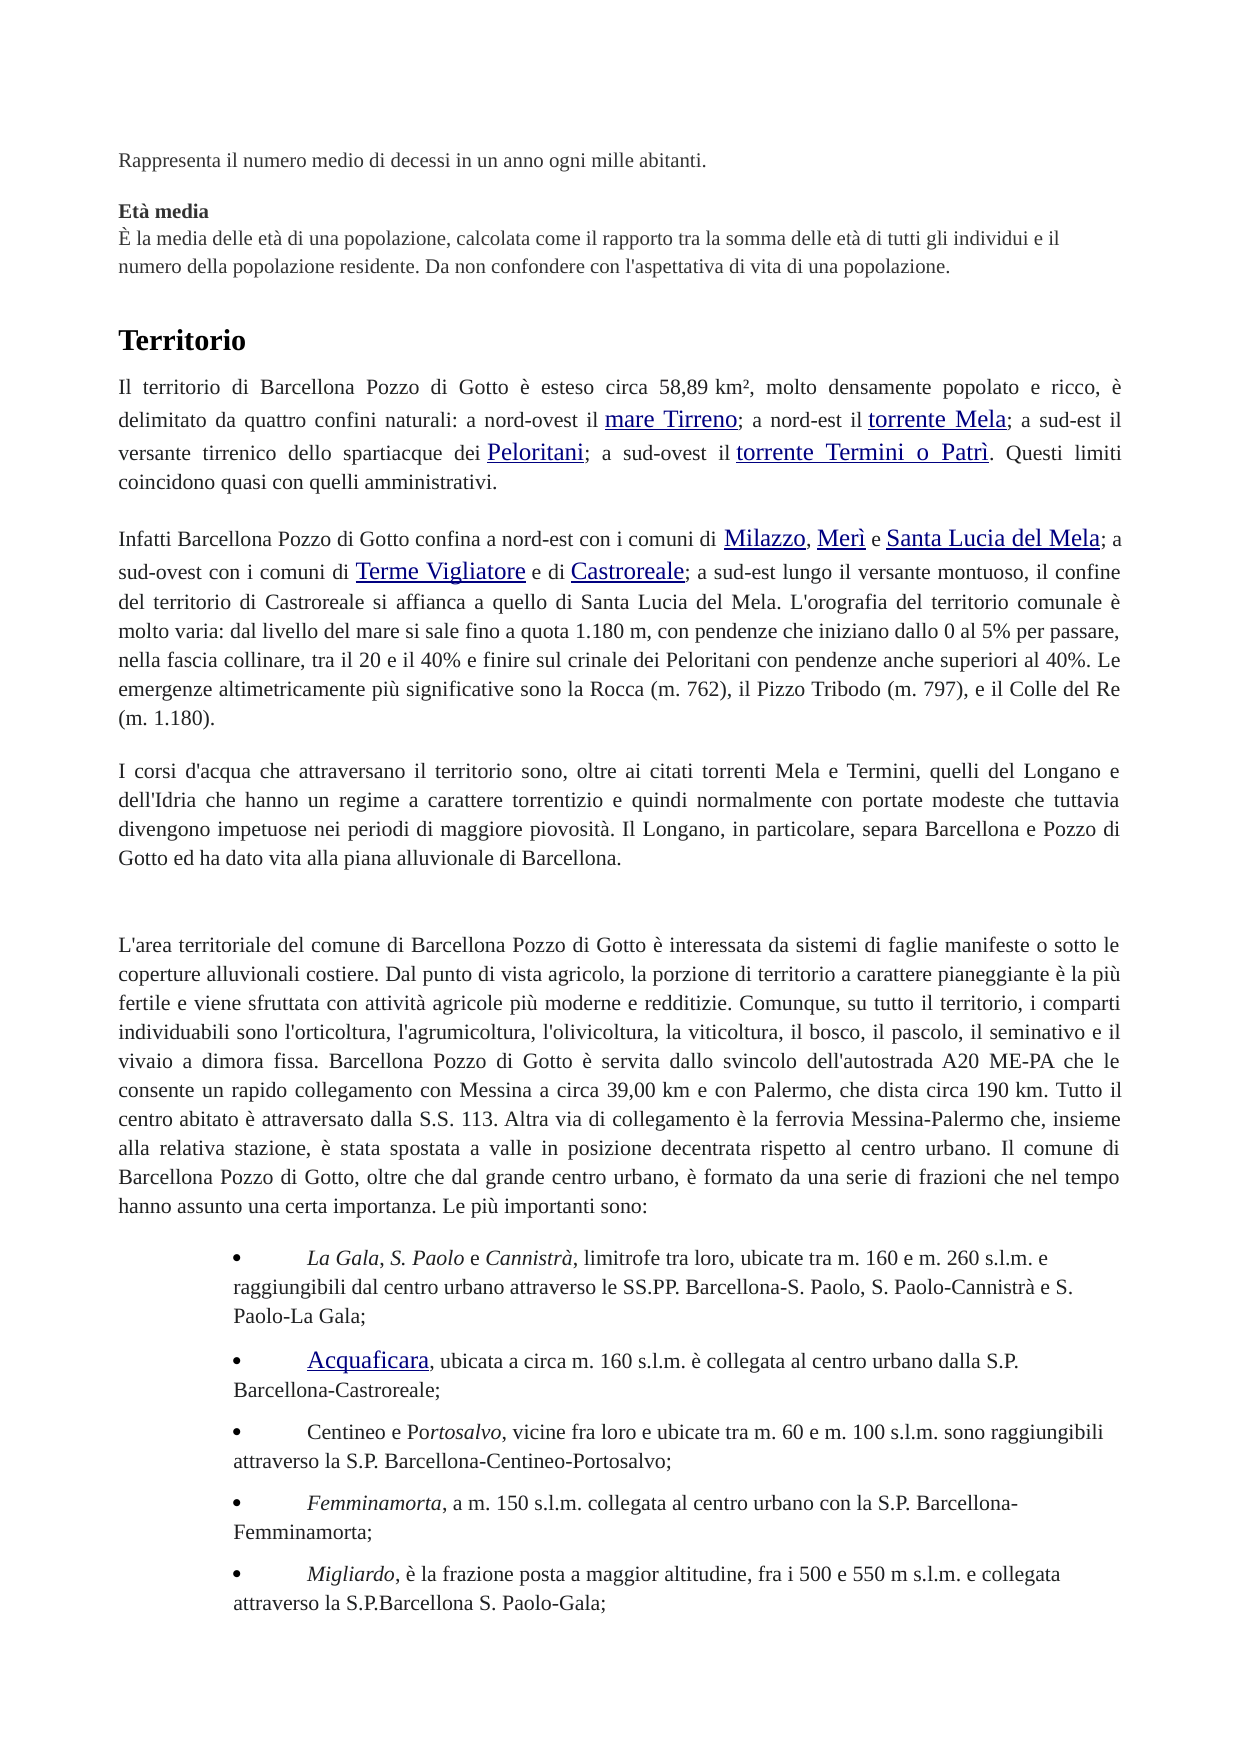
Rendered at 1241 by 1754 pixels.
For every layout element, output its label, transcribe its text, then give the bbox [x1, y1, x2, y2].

text È la media delle età di una popolazione, calcolata come il rapporto tra la somma delle età di tutti gli individui e il numero della popolazione residente. Da non confondere con l'aspettativa di vita di una popolazione. [118, 226, 1122, 278]
text I corsi d'acqua che attraversano il territorio sono, oltre ai citati torrenti Mela e Termini, quelli del Longano e dell'Idria che hanno un regime a carattere torrentizio e quindi normalmente con portate modeste che tuttavia divengono impetuose nei periodi di maggiore piovosità. Il Longano, in particolare, separa Barcellona e Pozzo di Gotto ed ha dato vita alla piana alluvionale di Barcellona. [118, 758, 1122, 871]
text Infatti Barcellona Pozzo di Gotto confina a nord-est con i comuni di Milazzo, Merì e Santa Lucia del Mela; a sud-ovest con i comuni di Terme Vigliatore e di Castroreale; a sud-est lungo il versante montuoso, il confine del territorio di Castroreale si affianca a quello di Santa Lucia del Mela. L'orografia del territorio comunale è molto varia: dal livello del mare si sale fino a quota 1.180 m, con pendenze che iniziano dallo 0 al 5% per passare, nella fascia collinare, tra il 20 e il 40% e finire sul crinale dei Peloritani con pendenze anche superiori al 40%. Le emergenze altimetricamente più significative sono la Rocca (m. 762), il Pizzo Tribodo (m. 797), e il Colle del Re (m. 1.180). [118, 523, 1122, 730]
text Rappresenta il numero medio di decessi in un anno ogni mille abitanti. [118, 148, 1122, 172]
list Femminamorta, a m. 150 s.l.m. collegata al centro urbano con la S.P. Barcellona-Femminamorta; [233, 1490, 1122, 1544]
list Migliardo, è la frazione posta a maggior altitudine, fra i 500 e 550 m s.l.m. e collegata attraverso la S.P.Barcellona S. Paolo-Gala; [233, 1561, 1122, 1615]
list La Gala, S. Paolo e Cannistrà, limitrofe tra loro, ubicate tra m. 160 e m. 260 s.l.m. e raggiungibili dal centro urbano attraverso le SS.PP. Barcellona-S. Paolo, S. Paolo-Cannistrà e S. Paolo-La Gala; [233, 1245, 1122, 1328]
text L'area territoriale del comune di Barcellona Pozzo di Gotto è interessata da sistemi di faglie manifeste o sotto le coperture alluvionali costiere. Dal punto di vista agricolo, la porzione di territorio a carattere pianeggiante è la più fertile e viene sfruttata con attività agricole più moderne e redditizie. Comunque, su tutto il territorio, i comparti individuabili sono l'orticoltura, l'agrumicoltura, l'olivicoltura, la viticoltura, il bosco, il pascolo, il seminativo e il vivaio a dimora fissa. Barcellona Pozzo di Gotto è servita dallo svincolo dell'autostrada A20 ME-PA che le consente un rapido collegamento con Messina a circa 39,00 km e con Palermo, che dista circa 190 km. Tutto il centro abitato è attraversato dalla S.S. 113. Altra via di collegamento è la ferrovia Messina-Palermo che, insieme alla relativa stazione, è stata spostata a valle in posizione decentrata rispetto al centro urbano. Il comune di Barcellona Pozzo di Gotto, oltre che dal grande centro urbano, è formato da una serie di frazioni che nel tempo hanno assunto una certa importanza. Le più importanti sono: [118, 932, 1122, 1218]
text Il territorio di Barcellona Pozzo di Gotto è esteso circa 58,89 km², molto densamente popolato e ricco, è delimitato da quattro confini naturali: a nord-ovest il mare Tirreno; a nord-est il torrente Mela; a sud-est il versante tirrenico dello spartiacque dei Peloritani; a sud-ovest il torrente Termini o Patrì. Questi limiti coincidono quasi con quelli amministrativi. [118, 374, 1122, 494]
list Acquaficara, ubicata a circa m. 160 s.l.m. è collegata al centro urbano dalla S.P. Barcellona-Castroreale; [233, 1345, 1122, 1402]
subtitle Territorio [118, 322, 1122, 357]
list Centineo e Portosalvo, vicine fra loro e ubicate tra m. 60 e m. 100 s.l.m. sono raggiungibili attraverso la S.P. Barcellona-Centineo-Portosalvo; [233, 1419, 1122, 1473]
subtitle Età media [118, 199, 1122, 223]
